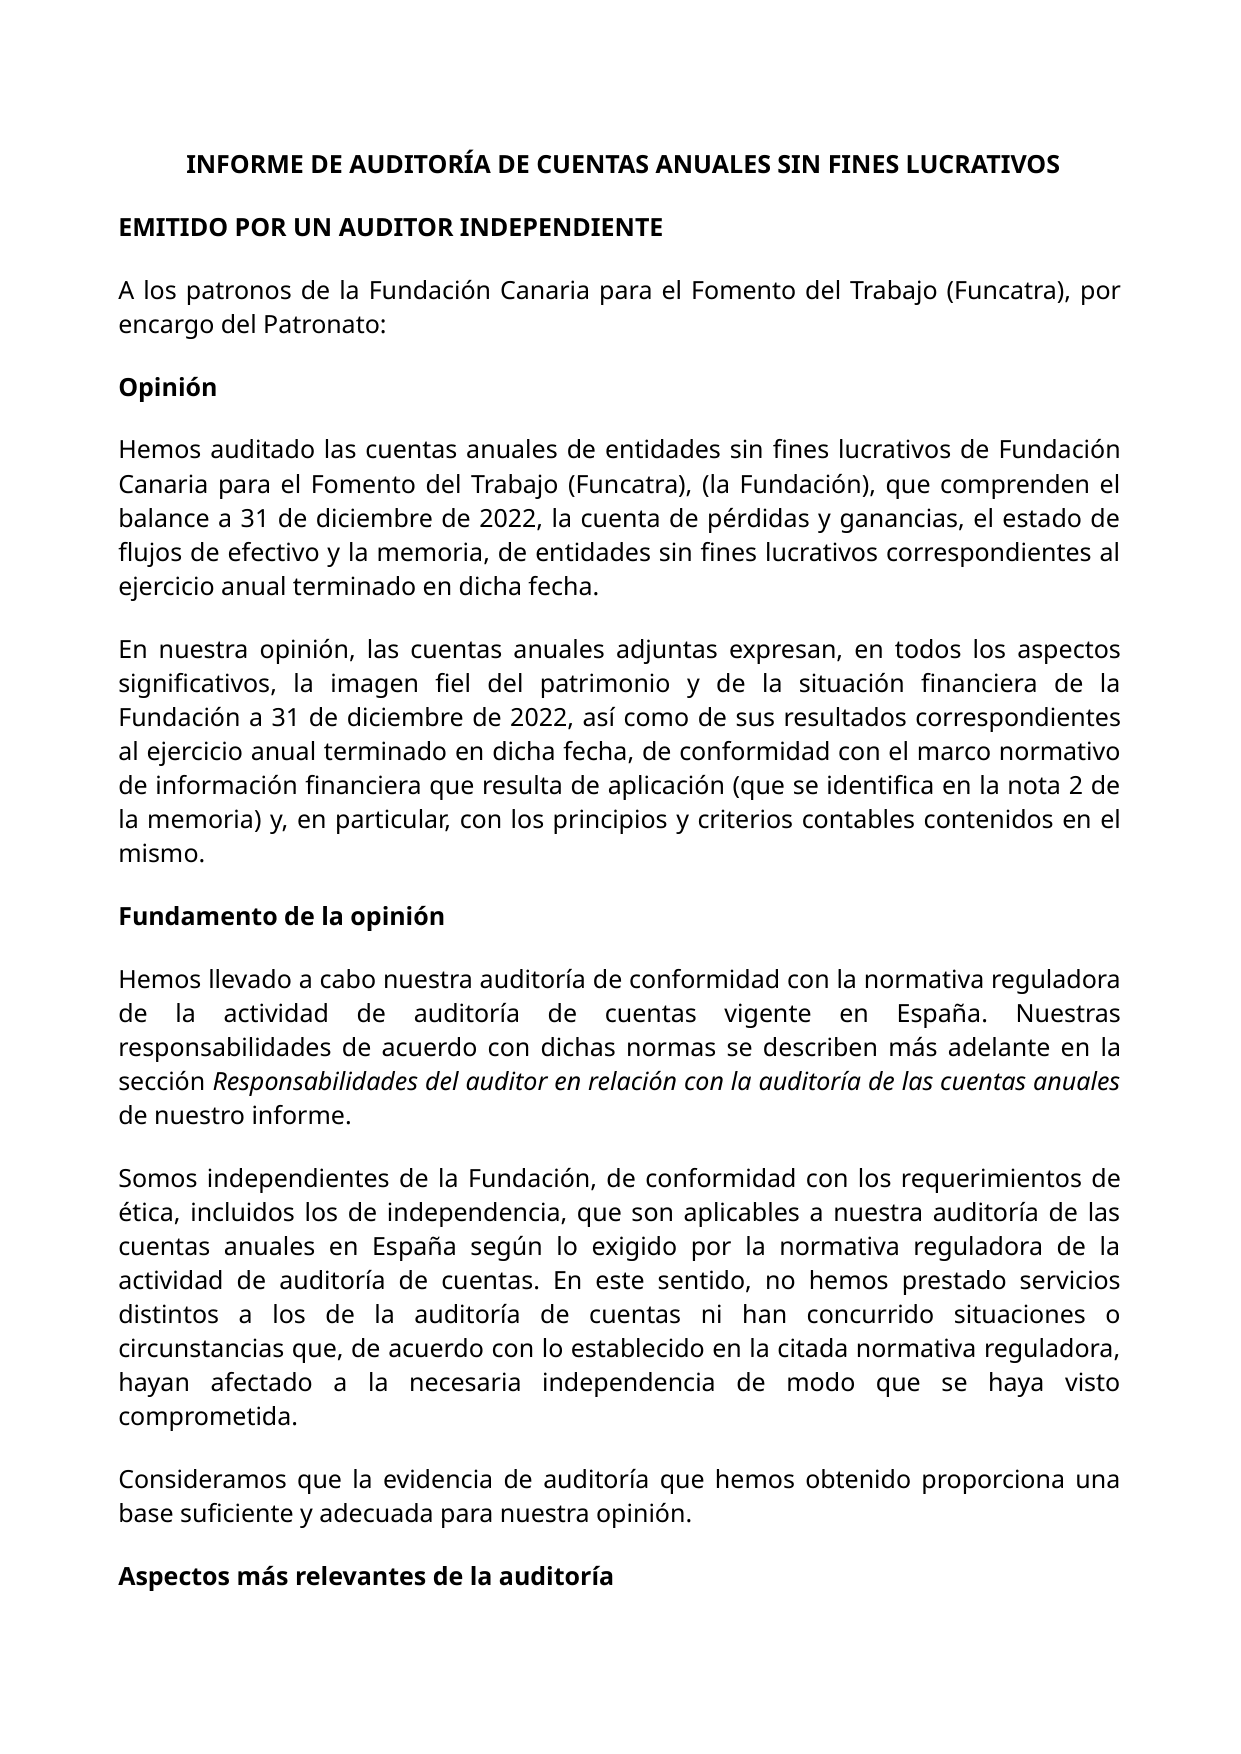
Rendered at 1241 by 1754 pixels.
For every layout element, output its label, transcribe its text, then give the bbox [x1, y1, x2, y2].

text Aspectos más relevantes de la auditoría [118, 1558, 1122, 1592]
text En nuestra opinión, las cuentas anuales adjuntas expresan, en todos los aspectos significativos, la imagen fiel del patrimonio y de la situación financiera de la Fundación a 31 de diciembre de 2022, así como de sus resultados correspondientes al ejercicio anual terminado en dicha fecha, de conformidad con el marco normativo de información financiera que resulta de aplicación (que se identifica en la nota 2 de la memoria) y, en particular, con los principios y criterios contables contenidos en el mismo. [118, 631, 1122, 870]
text EMITIDO POR UN AUDITOR INDEPENDIENTE [118, 210, 1122, 244]
text Hemos auditado las cuentas anuales de entidades sin fines lucrativos de Fundación Canaria para el Fomento del Trabajo (Funcatra), (la Fundación), que comprenden el balance a 31 de diciembre de 2022, la cuenta de pérdidas y ganancias, el estado de flujos de efectivo y la memoria, de entidades sin fines lucrativos correspondientes al ejercicio anual terminado en dicha fecha. [118, 432, 1122, 602]
text INFORME DE AUDITORÍA DE CUENTAS ANUALES SIN FINES LUCRATIVOS [118, 147, 1122, 181]
text Fundamento de la opinión [118, 898, 1122, 932]
text Hemos llevado a cabo nuestra auditoría de conformidad con la normativa reguladora de la actividad de auditoría de cuentas vigente en España. Nuestras responsabilidades de acuerdo con dichas normas se describen más adelante en la sección Responsabilidades del auditor en relación con la auditoría de las cuentas anuales de nuestro informe. [118, 961, 1122, 1132]
text Consideramos que la evidencia de auditoría que hemos obtenido proporciona una base suficiente y adecuada para nuestra opinión. [118, 1462, 1122, 1530]
text A los patronos de la Fundación Canaria para el Fomento del Trabajo (Funcatra), por encargo del Patronato: [118, 272, 1122, 341]
text Opinión [118, 369, 1122, 403]
text Somos independientes de la Fundación, de conformidad con los requerimientos de ética, incluidos los de independencia, que son aplicables a nuestra auditoría de las cuentas anuales en España según lo exigido por la normativa reguladora de la actividad de auditoría de cuentas. En este sentido, no hemos prestado servicios distintos a los de la auditoría de cuentas ni han concurrido situaciones o circunstancias que, de acuerdo con lo establecido en la citada normativa reguladora, hayan afectado a la necesaria independencia de modo que se haya visto comprometida. [118, 1160, 1122, 1433]
